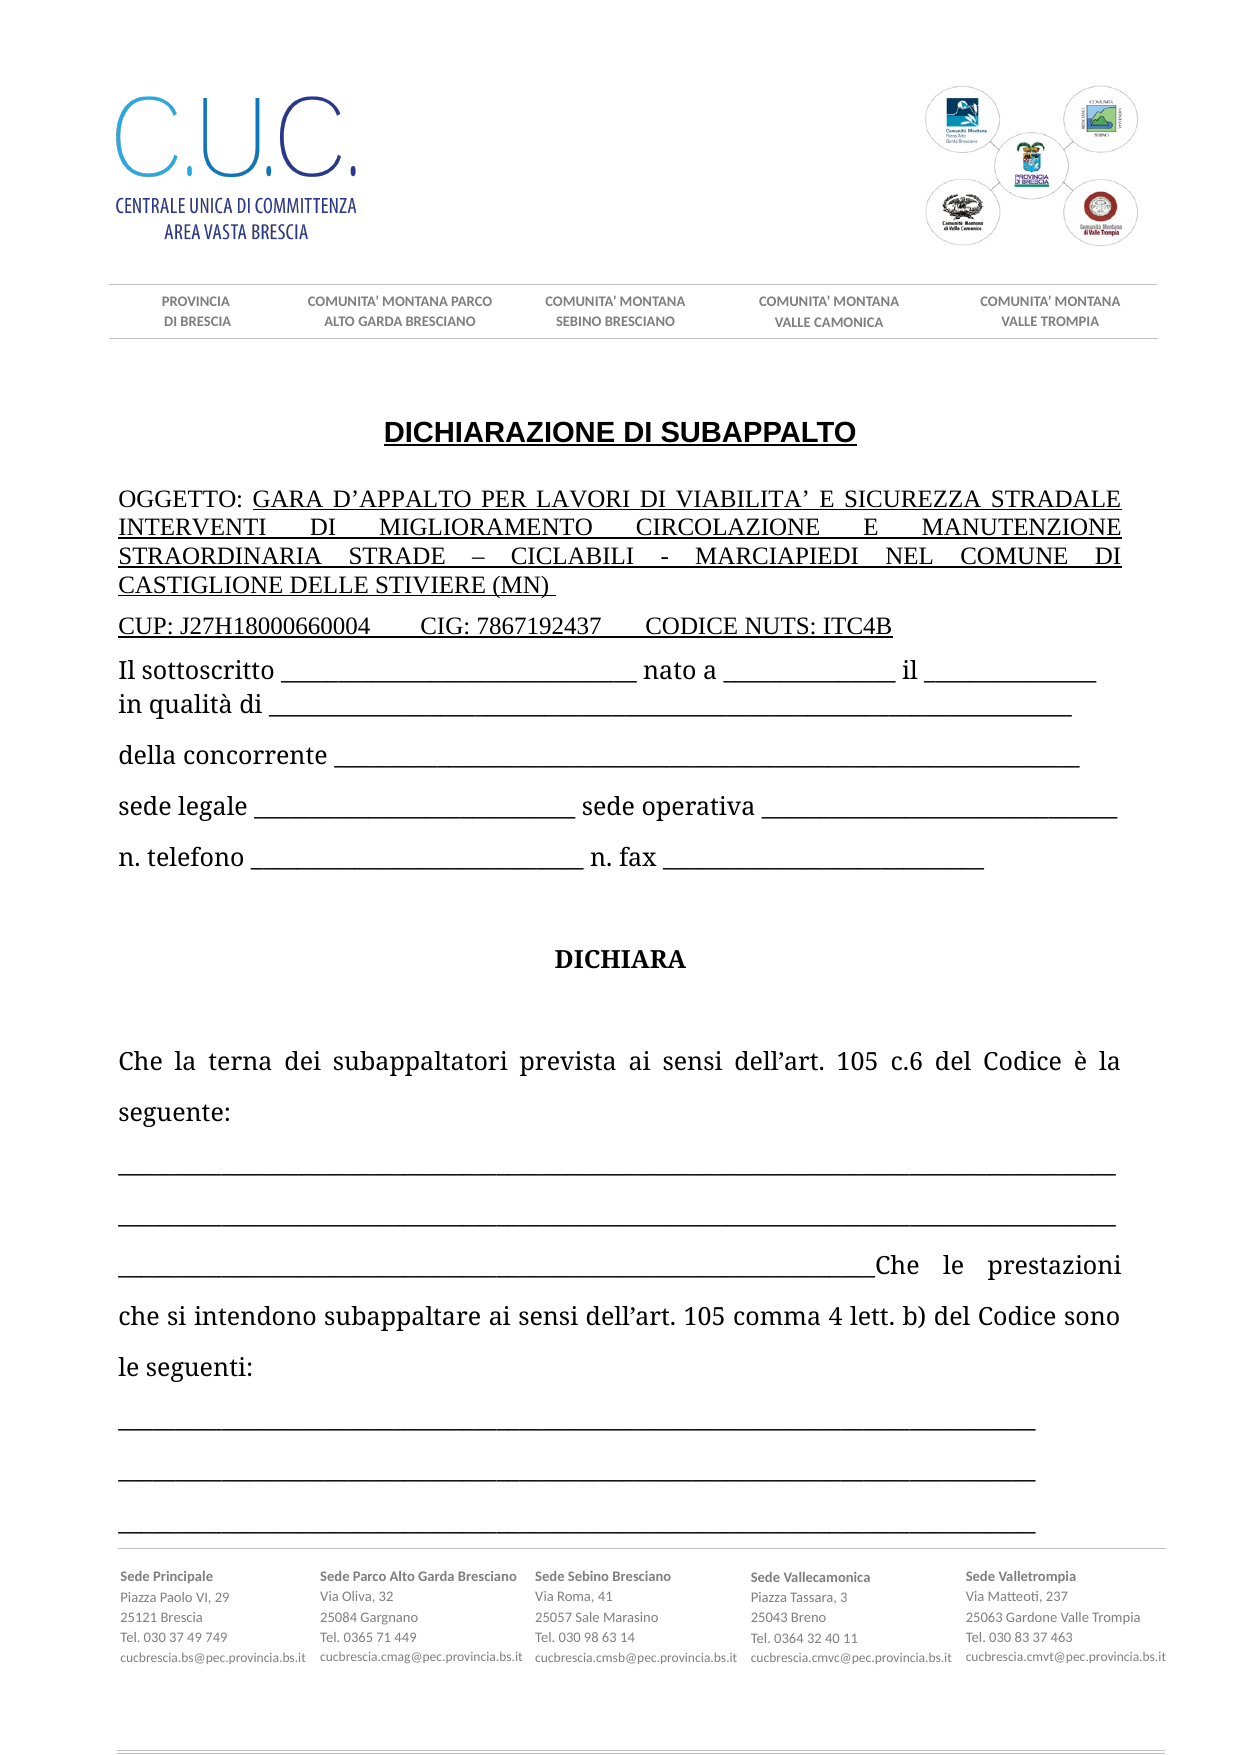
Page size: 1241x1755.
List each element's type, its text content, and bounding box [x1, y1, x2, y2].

text OGGETTO: GARA D’APPALTO PER LAVORI DI VIABILITA’ E SICUREZZA STRADALE INTERVENTI DI MIGLIORAMENTO CIRCOLAZIONE E MANUTENZIONE [118, 484, 1122, 537]
text STRAORDINARIA STRADE – CICLABILI - MARCIAPIEDI NEL COMUNE DI [118, 539, 1122, 566]
text della concorrente _________________________________________________________________ [118, 737, 1122, 772]
text ________________________________________________________________________________ [118, 1401, 1122, 1435]
text ________________________________________________________________________________________________________________________________________________________________________________________________________________________________________________Che le prestazioni che si intendono subappaltare ai sensi dell’art. 105 comma 4 lett. b) del Codice sono le seguenti: [118, 1146, 1122, 1384]
text ________________________________________________________________________________ [118, 1452, 1122, 1486]
text CUP: J27H18000660004 CIG: 7867192437 CODICE NUTS: ITC4B [118, 611, 1122, 640]
subtitle DICHIARAZIONE DI SUBAPPALTO [118, 415, 1122, 449]
text sede legale ____________________________ sede operativa _______________________________ [118, 788, 1122, 823]
text in qualità di ______________________________________________________________________ [118, 686, 1122, 721]
text CASTIGLIONE DELLE STIVIERE (MN) [118, 568, 1122, 599]
text Che la terna dei subappaltatori prevista ai sensi dell’art. 105 c.6 del Codice è la seguente: [118, 1044, 1122, 1129]
text n. telefono _____________________________ n. fax ____________________________ [118, 839, 1122, 874]
text ________________________________________________________________________________ [118, 1503, 1122, 1537]
text DICHIARA [118, 942, 1122, 976]
text Il sottoscritto _______________________________ nato a _______________ il _______________ [118, 652, 1122, 686]
